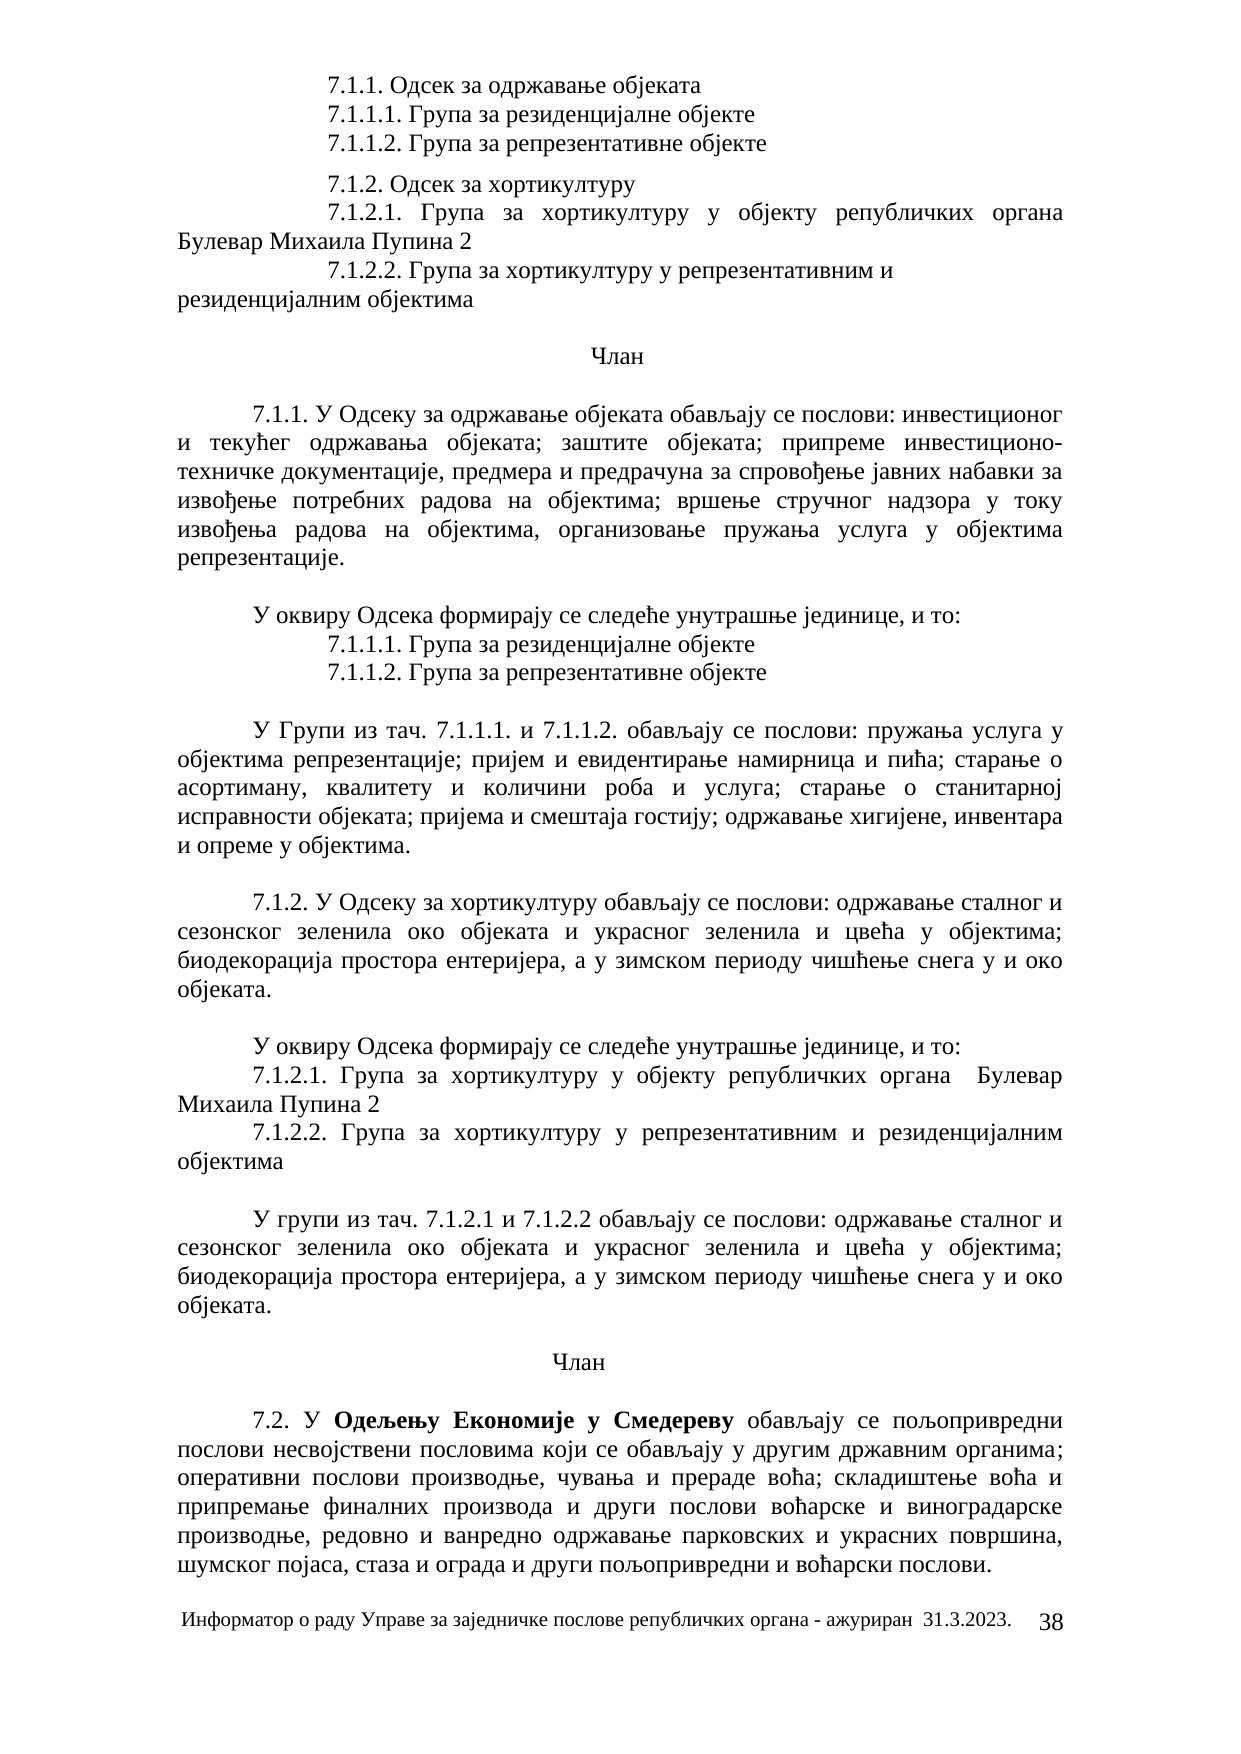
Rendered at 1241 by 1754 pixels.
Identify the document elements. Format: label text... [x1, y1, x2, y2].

text 7.1.2. У Одсеку за хортикултуру обављају се послови: одржавање сталног и сезонског зеленила око објеката и украсног зеленила и цвећа у објектима; биодекорација простора ентеријера, а у зимском периоду чишћење снега у и око објеката. [177, 887, 1063, 1002]
text 7.1.2.2. Група за хортикултуру у репрезентативним и резиденцијалним објектима [177, 255, 1063, 312]
text 7.1.1.2. Група за репрезентативне објекте [177, 657, 1063, 686]
text 7.1.1. У Одсеку за одржавање објеката обављају се послови: инвестиционог и текућег одржавања објеката; заштите објеката; припреме инвестиционо-техничке документације, предмера и предрачуна за спровођење јавних набавки за извођење потребних радова на објектима; вршење стручног надзора у току извођења радова на објектима, организовање пружања услуга у објектима репрезентације. [177, 399, 1063, 571]
text Члан [177, 1347, 1063, 1376]
text У Групи из тач. 7.1.1.1. и 7.1.1.2. обављају се послови: пружања услуга у објектима репрезентације; пријем и евидентирање намирница и пића; старање о асортиману, квалитету и количини роба и услуга; старање о станитарној исправности објеката; пријема и смештаја гостију; одржавање хигијене, инвентара и опреме у објектима. [177, 715, 1063, 859]
text 7.1.2.2. Група за хортикултуру у репрезентативним и резиденцијалним објектима [177, 1117, 1063, 1175]
text 7.1.1.2. Група за репрезентативне објекте [177, 128, 1063, 157]
text 7.1.1.1. Група за резиденцијалне објекте [177, 99, 1063, 128]
text 7.1.1. Одсек за одржавање објеката [177, 71, 1063, 99]
text Члан [177, 341, 1063, 370]
text У оквиру Одсека формирају се следеће унутрашње јединице, и то: [177, 600, 1063, 629]
text 7.1.2. Одсек за хортикултуру [177, 169, 1063, 197]
text 7.1.2.1. Група за хортикултуру у објекту републичких органа Булевар Михаила Пупина 2 [177, 197, 1063, 255]
text 7.2. У Одељењу Економије у Смедереву обављају се пољопривредни послови несвојствени пословима који се обављају у другим државним органима; оперативни послови производње, чувања и прераде воћа; складиштење воћа и припремање финалних производа и други послови воћарске и виноградарске производње, редовно и ванредно одржавање парковских и украсних површина, шумског појаса, стаза и ограда и други пољопривредни и воћарски послови. [177, 1405, 1063, 1577]
text 7.1.1.1. Група за резиденцијалне објекте [177, 629, 1063, 657]
text У групи из тач. 7.1.2.1 и 7.1.2.2 обављају се послови: одржавање сталног и сезонског зеленила око објеката и украсног зеленила и цвећа у објектима; биодекорација простора ентеријера, а у зимском периоду чишћење снега у и око објеката. [177, 1204, 1063, 1319]
text У оквиру Одсека формирају се следеће унутрашње јединице, и то: [177, 1031, 1063, 1060]
text 7.1.2.1. Група за хортикултуру у објекту републичких органа Булевар Михаила Пупина 2 [177, 1060, 1063, 1117]
